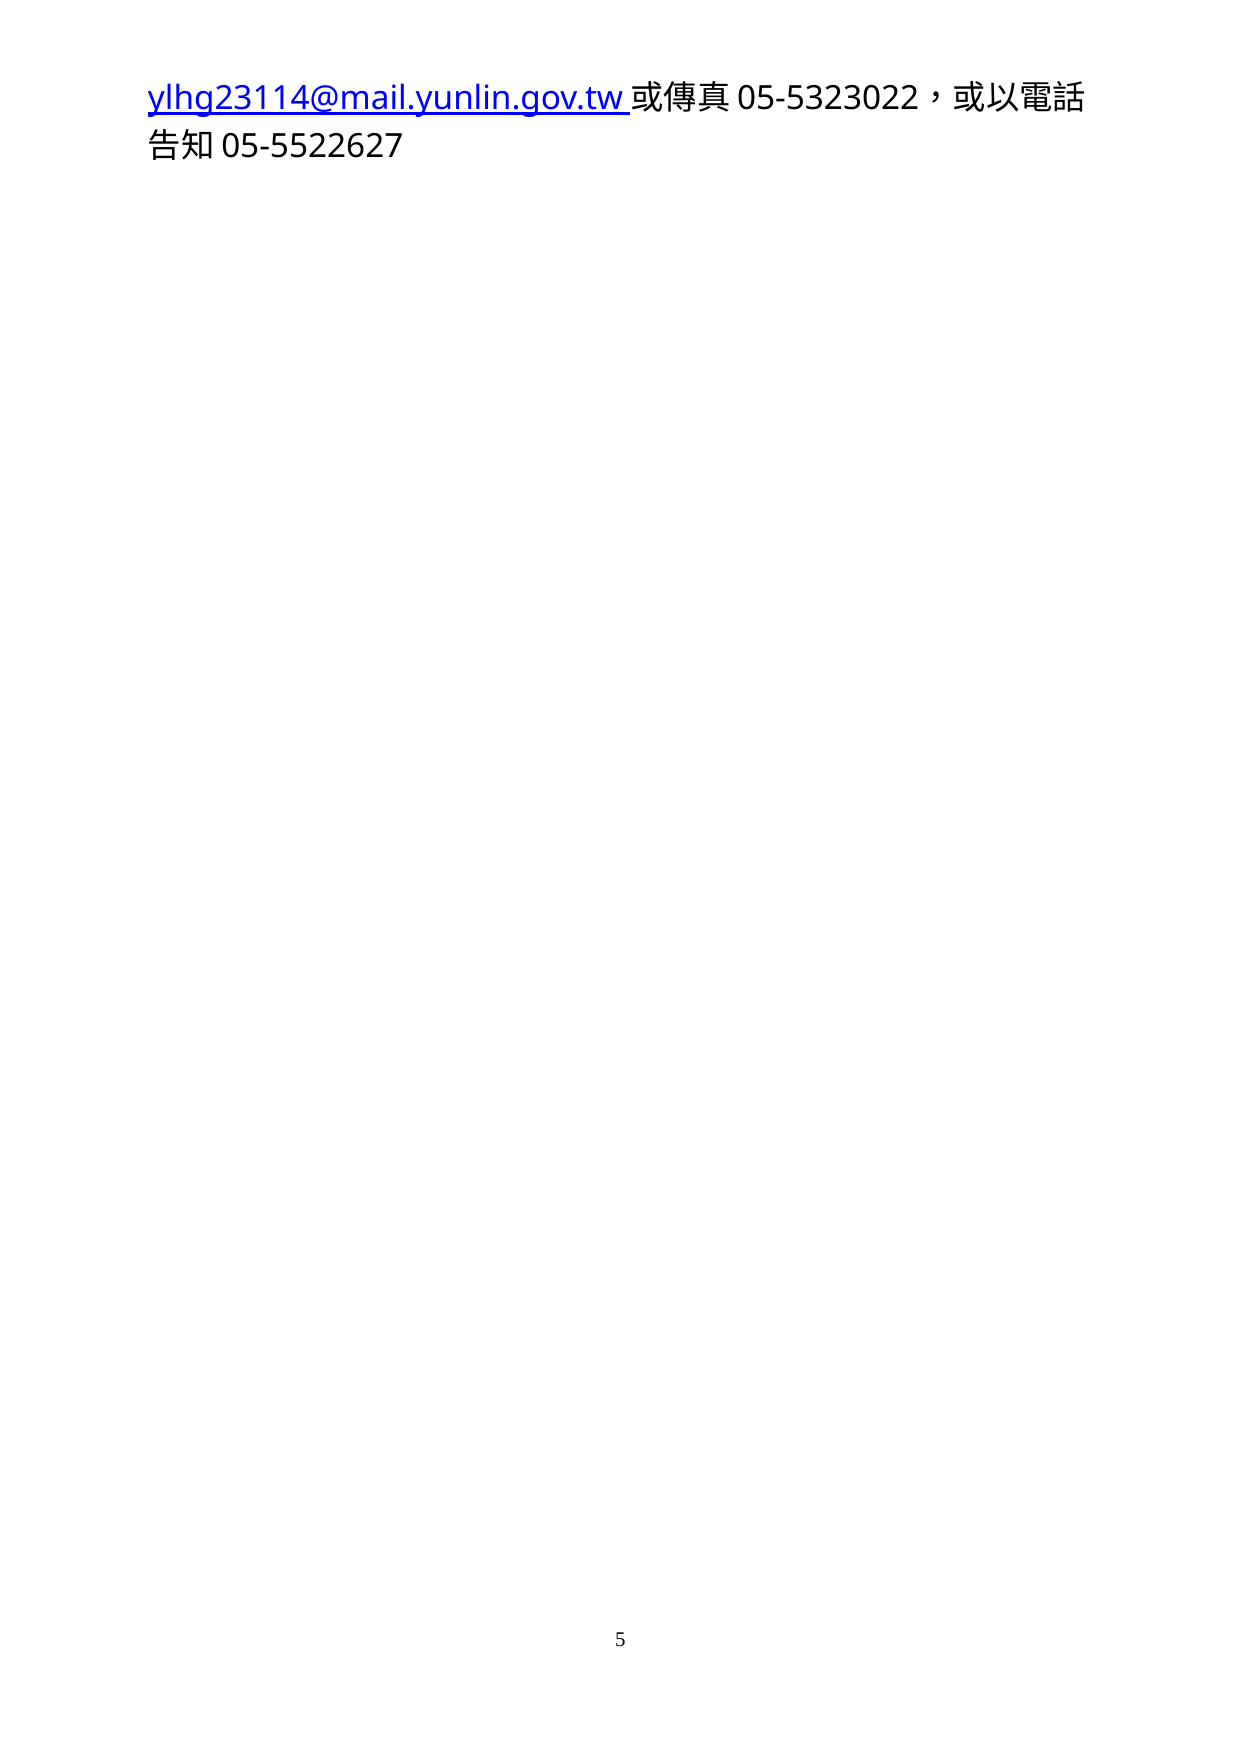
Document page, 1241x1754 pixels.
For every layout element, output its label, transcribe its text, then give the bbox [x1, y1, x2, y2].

text ylhg23114@mail.yunlin.gov.tw或傳真05-5323022，或以電話告知05-5522627 [148, 71, 1092, 168]
